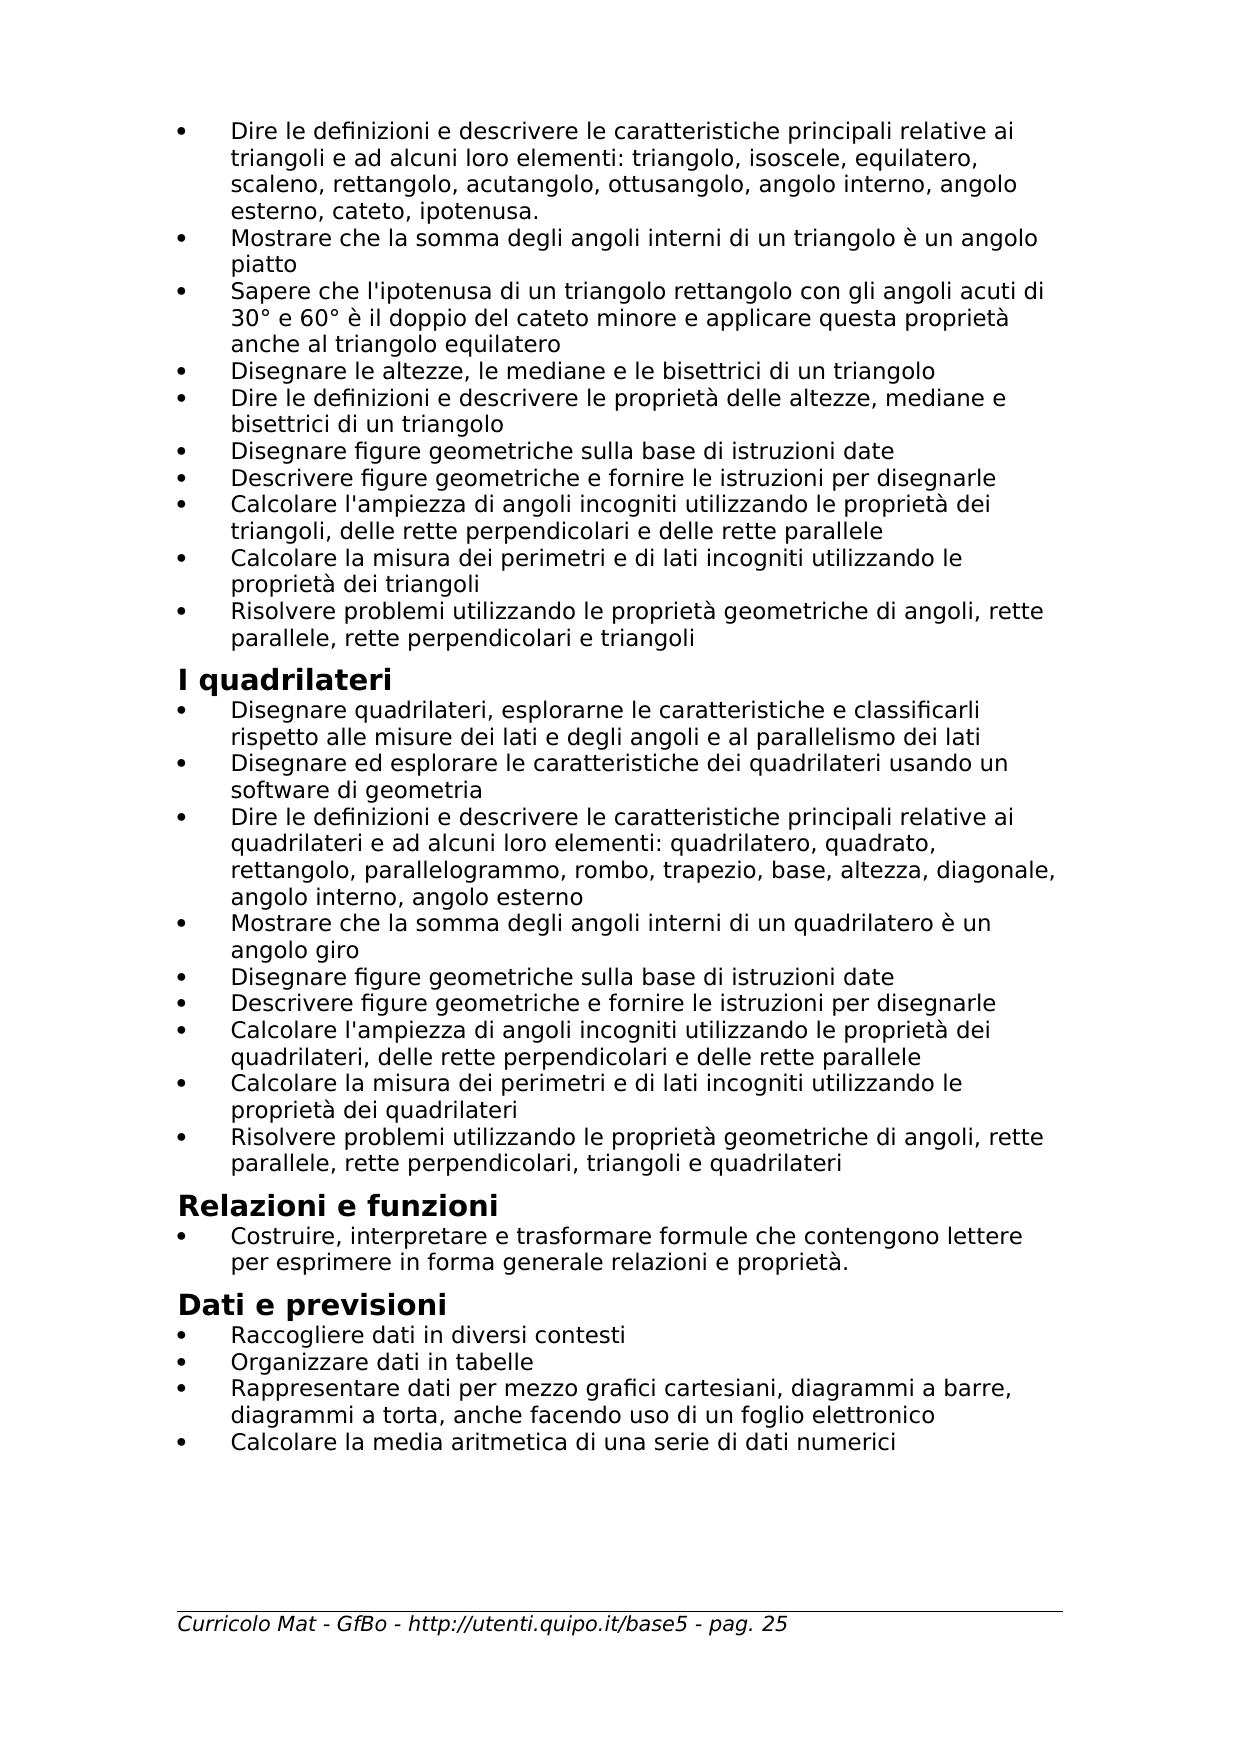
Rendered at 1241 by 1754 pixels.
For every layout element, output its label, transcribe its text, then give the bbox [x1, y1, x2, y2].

list Descrivere figure geometriche e fornire le istruzioni per disegnarle [177, 465, 1063, 491]
list Mostrare che la somma degli angoli interni di un quadrilatero è un angolo giro [177, 911, 1063, 964]
list Calcolare la misura dei perimetri e di lati incogniti utilizzando le proprietà dei quadrilateri [177, 1071, 1063, 1124]
list Risolvere problemi utilizzando le proprietà geometriche di angoli, rette parallele, rette perpendicolari, triangoli e quadrilateri [177, 1124, 1063, 1177]
list Calcolare l'ampiezza di angoli incogniti utilizzando le proprietà dei triangoli, delle rette perpendicolari e delle rette parallele [177, 491, 1063, 545]
list Sapere che l'ipotenusa di un triangolo rettangolo con gli angoli acuti di 30° e 60° è il doppio del cateto minore e applicare questa proprietà anche al triangolo equilatero [177, 278, 1063, 358]
list Calcolare la misura dei perimetri e di lati incogniti utilizzando le proprietà dei triangoli [177, 545, 1063, 598]
list Dire le definizioni e descrivere le caratteristiche principali relative ai quadrilateri e ad alcuni loro elementi: quadrilatero, quadrato, rettangolo, parallelogrammo, rombo, trapezio, base, altezza, diagonale, angolo interno, angolo esterno [177, 804, 1063, 911]
list Disegnare ed esplorare le caratteristiche dei quadrilateri usando un software di geometria [177, 751, 1063, 804]
subtitle I quadrilateri [177, 663, 1063, 697]
list Mostrare che la somma degli angoli interni di un triangolo è un angolo piatto [177, 225, 1063, 278]
list Descrivere figure geometriche e fornire le istruzioni per disegnarle [177, 991, 1063, 1017]
list Dire le definizioni e descrivere le caratteristiche principali relative ai triangoli e ad alcuni loro elementi: triangolo, isoscele, equilatero, scaleno, rettangolo, acutangolo, ottusangolo, angolo interno, angolo esterno, cateto, ipotenusa. [177, 118, 1063, 225]
list Dire le definizioni e descrivere le proprietà delle altezze, mediane e bisettrici di un triangolo [177, 385, 1063, 438]
list Disegnare figure geometriche sulla base di istruzioni date [177, 438, 1063, 465]
list Disegnare figure geometriche sulla base di istruzioni date [177, 964, 1063, 991]
list Calcolare la media aritmetica di una serie di dati numerici [177, 1429, 1063, 1455]
list Rappresentare dati per mezzo grafici cartesiani, diagrammi a barre, diagrammi a torta, anche facendo uso di un foglio elettronico [177, 1375, 1063, 1429]
list Disegnare le altezze, le mediane e le bisettrici di un triangolo [177, 358, 1063, 385]
list Disegnare quadrilateri, esplorarne le caratteristiche e classificarli rispetto alle misure dei lati e degli angoli e al parallelismo dei lati [177, 697, 1063, 751]
list Raccogliere dati in diversi contesti [177, 1322, 1063, 1349]
list Risolvere problemi utilizzando le proprietà geometriche di angoli, rette parallele, rette perpendicolari e triangoli [177, 598, 1063, 651]
subtitle Dati e previsioni [177, 1288, 1063, 1322]
subtitle Relazioni e funzioni [177, 1189, 1063, 1223]
list Calcolare l'ampiezza di angoli incogniti utilizzando le proprietà dei quadrilateri, delle rette perpendicolari e delle rette parallele [177, 1017, 1063, 1071]
list Organizzare dati in tabelle [177, 1349, 1063, 1375]
list Costruire, interpretare e trasformare formule che contengono lettere per esprimere in forma generale relazioni e proprietà. [177, 1223, 1063, 1276]
